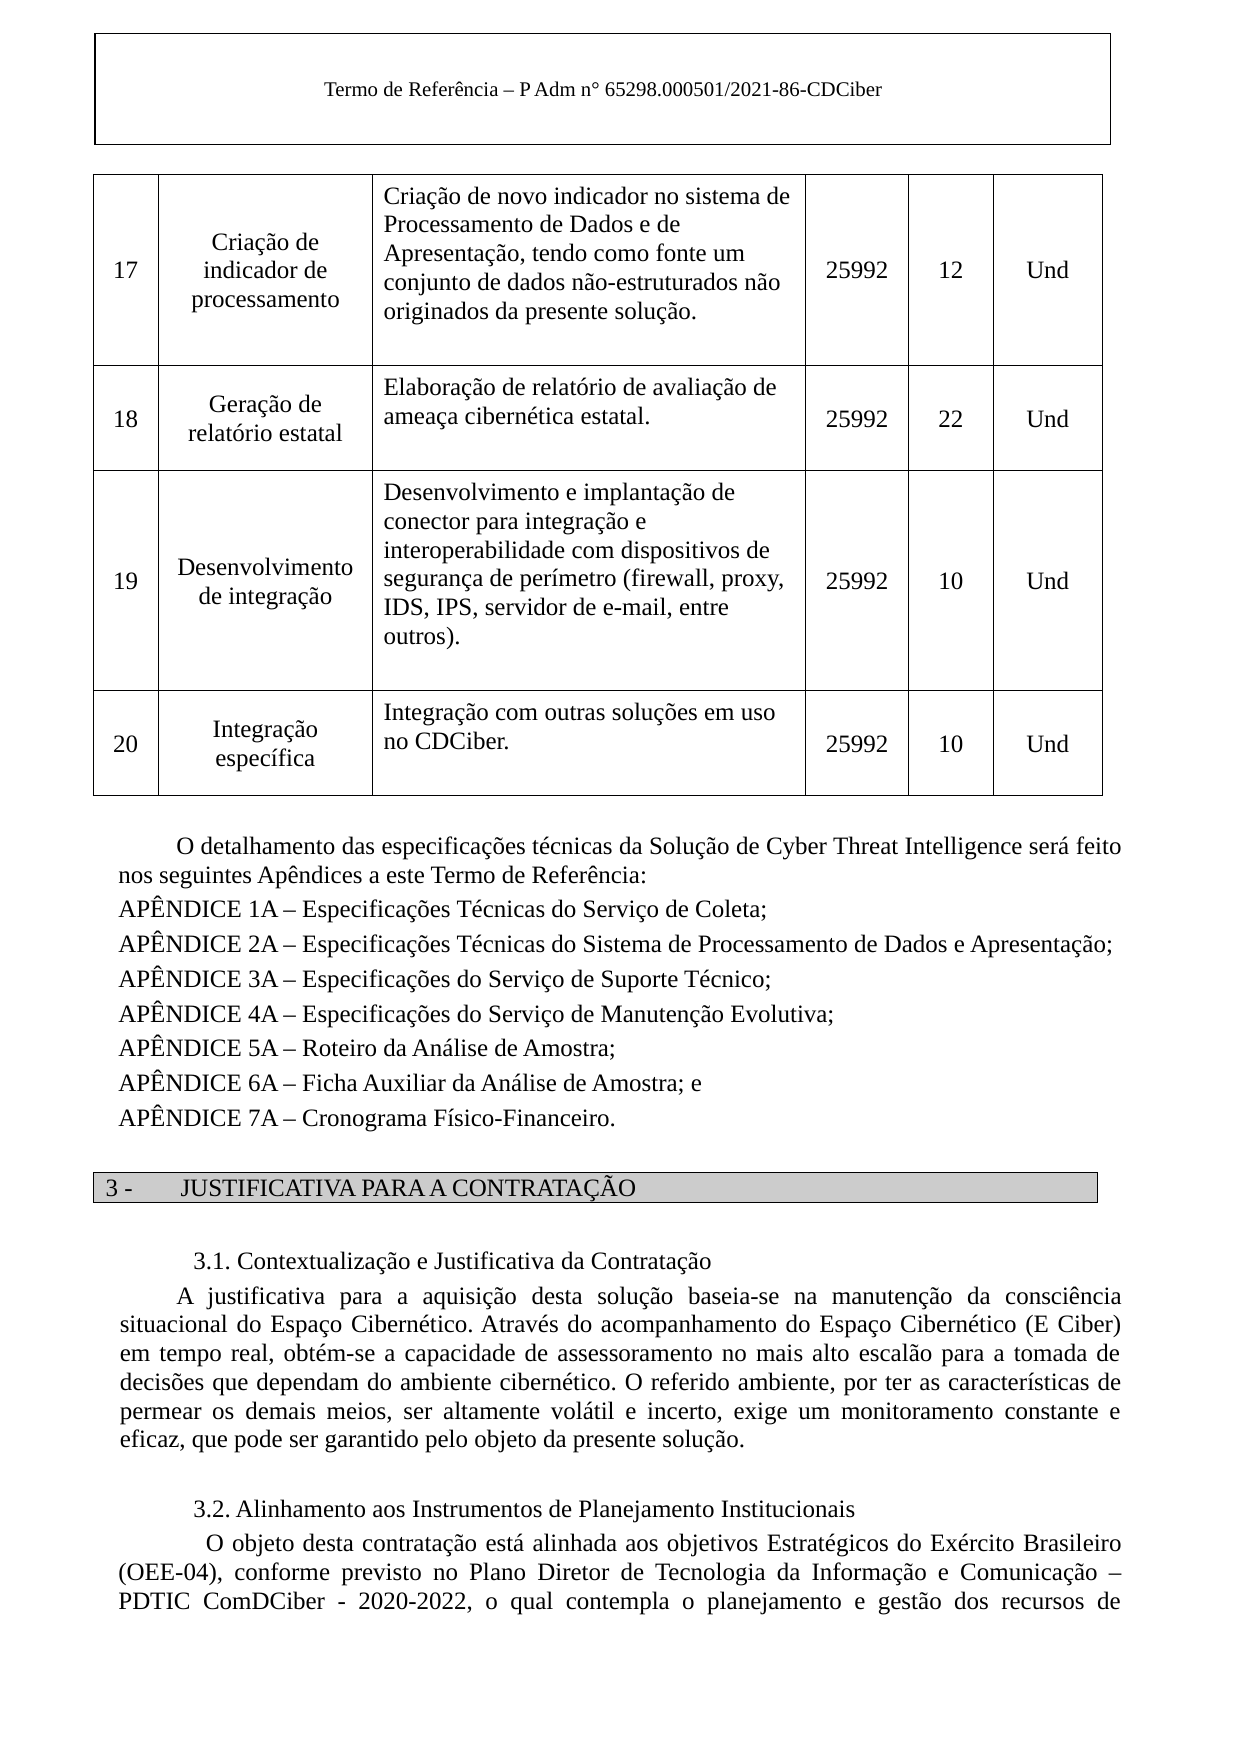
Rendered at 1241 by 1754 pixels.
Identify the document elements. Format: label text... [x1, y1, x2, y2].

text O detalhamento das especificações técnicas da Solução de Cyber Threat Intelligence será feito nos seguintes Apêndices a este Termo de Referência: [118, 831, 1122, 889]
text APÊNDICE 5A – Roteiro da Análise de Amostra; [118, 1033, 1122, 1062]
table_cell Und [994, 691, 1102, 795]
text APÊNDICE 3A – Especificações do Serviço de Suporte Técnico; [118, 964, 1122, 993]
table_cell Criação de indicador de processamento [159, 175, 372, 365]
table_cell 17 [94, 175, 158, 365]
table_cell 10 [909, 471, 993, 690]
table_cell Und [994, 175, 1102, 365]
table_cell 25992 [806, 471, 908, 690]
table_cell 18 [94, 366, 158, 470]
text APÊNDICE 6A – Ficha Auxiliar da Análise de Amostra; e [118, 1068, 1122, 1097]
table_cell Criação de novo indicador no sistema de Processamento de Dados e de Apresentação, tendo como fonte um conjunto de dados não-estruturados não originados da presente solução. [373, 175, 805, 365]
text O objeto desta contratação está alinhada aos objetivos Estratégicos do Exército Brasileiro (OEE-04), conforme previsto no Plano Diretor de Tecnologia da Informação e Comunicação – PDTIC ComDCiber - 2020-2022, o qual contempla o planejamento e gestão dos recursos de [118, 1528, 1122, 1615]
table_cell Und [994, 366, 1102, 470]
table_cell Integração específica [159, 691, 372, 795]
table_cell Desenvolvimento de integração [159, 471, 372, 690]
table_cell 25992 [806, 691, 908, 795]
text A justificativa para a aquisição desta solução baseia-se na manutenção da consciência situacional do Espaço Cibernético. Através do acompanhamento do Espaço Cibernético (E Ciber) em tempo real, obtém-se a capacidade de assessoramento no mais alto escalão para a tomada de decisões que dependam do ambiente cibernético. O referido ambiente, por ter as características de permear os demais meios, ser altamente volátil e incerto, exige um monitoramento constante e eficaz, que pode ser garantido pelo objeto da presente solução. [119, 1281, 1122, 1453]
table_cell 25992 [806, 366, 908, 470]
text APÊNDICE 4A – Especificações do Serviço de Manutenção Evolutiva; [118, 999, 1122, 1027]
table_cell 19 [94, 471, 158, 690]
subtitle 3.2. Alinhamento aos Instrumentos de Planejamento Institucionais [193, 1494, 1122, 1523]
text APÊNDICE 7A – Cronograma Físico-Financeiro. [118, 1103, 1122, 1131]
table_cell 22 [909, 366, 993, 470]
table_cell Integração com outras soluções em uso no CDCiber. [373, 691, 805, 795]
table_cell 10 [909, 691, 993, 795]
table_cell Elaboração de relatório de avaliação de ameaça cibernética estatal. [373, 366, 805, 470]
table_cell 12 [909, 175, 993, 365]
table_cell Und [994, 471, 1102, 690]
subtitle 3.1. Contextualização e Justificativa da Contratação [193, 1246, 1122, 1275]
text APÊNDICE 2A – Especificações Técnicas do Sistema de Processamento de Dados e Apresentação; [118, 929, 1122, 958]
table_cell Geração de relatório estatal [159, 366, 372, 470]
table_cell 20 [94, 691, 158, 795]
table_cell 25992 [806, 175, 908, 365]
table_cell Desenvolvimento e implantação de conector para integração e interoperabilidade com dispositivos de segurança de perímetro (firewall, proxy, IDS, IPS, servidor de e-mail, entre outros). [373, 471, 805, 690]
text APÊNDICE 1A – Especificações Técnicas do Serviço de Coleta; [118, 894, 1122, 923]
table_header JUSTIFICATIVA PARA A CONTRATAÇÃO [94, 1173, 1097, 1202]
